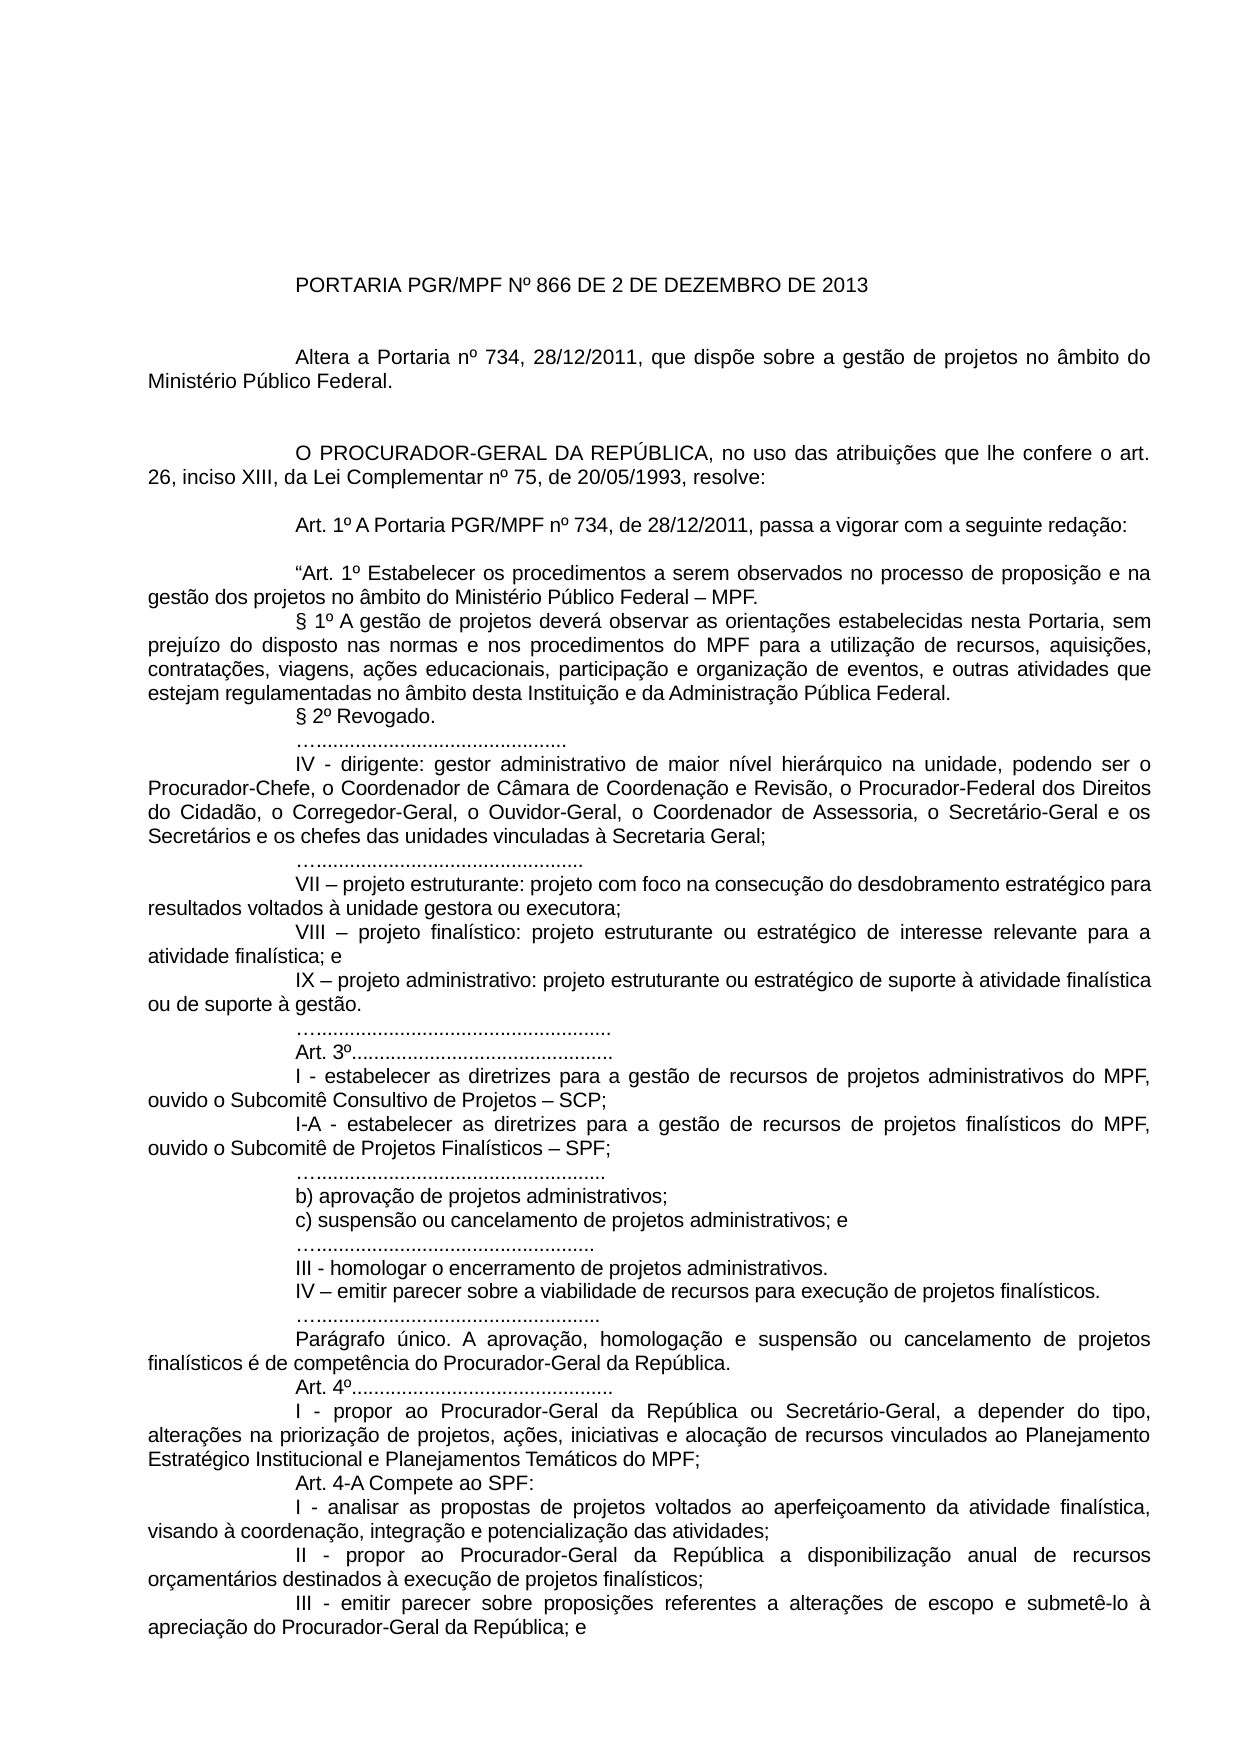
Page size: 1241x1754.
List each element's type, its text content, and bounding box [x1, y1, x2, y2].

text PORTARIA PGR/MPF Nº 866 DE 2 DE DEZEMBRO DE 2013 [148, 273, 1152, 297]
text I-A - estabelecer as diretrizes para a gestão de recursos de projetos finalísticos do MPF, ouvido o Subcomitê de Projetos Finalísticos – SPF; [148, 1112, 1152, 1159]
text Art. 4º............................................... [148, 1375, 1152, 1399]
text III - emitir parecer sobre proposições referentes a alterações de escopo e submetê-lo à apreciação do Procurador-Geral da República; e [148, 1591, 1152, 1639]
text I - estabelecer as diretrizes para a gestão de recursos de projetos administrativos do MPF, ouvido o Subcomitê Consultivo de Projetos – SCP; [148, 1064, 1152, 1112]
text IV – emitir parecer sobre a viabilidade de recursos para execução de projetos finalísticos. [148, 1279, 1152, 1303]
text III - homologar o encerramento de projetos administrativos. [148, 1255, 1152, 1279]
text b) aprovação de projetos administrativos; [148, 1183, 1152, 1207]
text VIII – projeto finalístico: projeto estruturante ou estratégico de interesse relevante para a atividade finalística; e [148, 920, 1152, 968]
text VII – projeto estruturante: projeto com foco na consecução do desdobramento estratégico para resultados voltados à unidade gestora ou executora; [148, 872, 1152, 920]
text Parágrafo único. A aprovação, homologação e suspensão ou cancelamento de projetos finalísticos é de competência do Procurador-Geral da República. [148, 1327, 1152, 1375]
text Art. 1º A Portaria PGR/MPF nº 734, de 28/12/2011, passa a vigorar com a seguinte redação: [148, 513, 1152, 537]
text …..................................................... [148, 1016, 1152, 1040]
text II - propor ao Procurador-Geral da República a disponibilização anual de recursos orçamentários destinados à execução de projetos finalísticos; [148, 1543, 1152, 1591]
text …................................................ [148, 848, 1152, 872]
text IV - dirigente: gestor administrativo de maior nível hierárquico na unidade, podendo ser o Procurador-Chefe, o Coordenador de Câmara de Coordenação e Revisão, o Procurador-Federal dos Direitos do Cidadão, o Corregedor-Geral, o Ouvidor-Geral, o Coordenador de Assessoria, o Secretário-Geral e os Secretários e os chefes das unidades vinculadas à Secretaria Geral; [148, 752, 1152, 848]
text …................................................... [148, 1303, 1152, 1327]
text IX – projeto administrativo: projeto estruturante ou estratégico de suporte à atividade finalística ou de suporte à gestão. [148, 968, 1152, 1016]
text ….................................................... [148, 1159, 1152, 1183]
text § 1º A gestão de projetos deverá observar as orientações estabelecidas nesta Portaria, sem prejuízo do disposto nas normas e nos procedimentos do MPF para a utilização de recursos, aquisições, contratações, viagens, ações educacionais, participação e organização de eventos, e outras atividades que estejam regulamentadas no âmbito desta Instituição e da Administração Pública Federal. [148, 608, 1152, 704]
text O PROCURADOR-GERAL DA REPÚBLICA, no uso das atribuições que lhe confere o art. 26, inciso XIII, da Lei Complementar nº 75, de 20/05/1993, resolve: [148, 441, 1152, 489]
text Altera a Portaria nº 734, 28/12/2011, que dispõe sobre a gestão de projetos no âmbito do Ministério Público Federal. [148, 345, 1152, 393]
text ….................................................. [148, 1231, 1152, 1255]
text Art. 4-A Compete ao SPF: [148, 1471, 1152, 1495]
text I - analisar as propostas de projetos voltados ao aperfeiçoamento da atividade finalística, visando à coordenação, integração e potencialização das atividades; [148, 1495, 1152, 1543]
text …............................................. [148, 728, 1152, 752]
text “Art. 1º Estabelecer os procedimentos a serem observados no processo de proposição e na gestão dos projetos no âmbito do Ministério Público Federal – MPF. [148, 561, 1152, 608]
text I - propor ao Procurador-Geral da República ou Secretário-Geral, a depender do tipo, alterações na priorização de projetos, ações, iniciativas e alocação de recursos vinculados ao Planejamento Estratégico Institucional e Planejamentos Temáticos do MPF; [148, 1399, 1152, 1471]
text c) suspensão ou cancelamento de projetos administrativos; e [148, 1207, 1152, 1231]
text Art. 3º............................................... [148, 1040, 1152, 1064]
text § 2º Revogado. [148, 704, 1152, 728]
